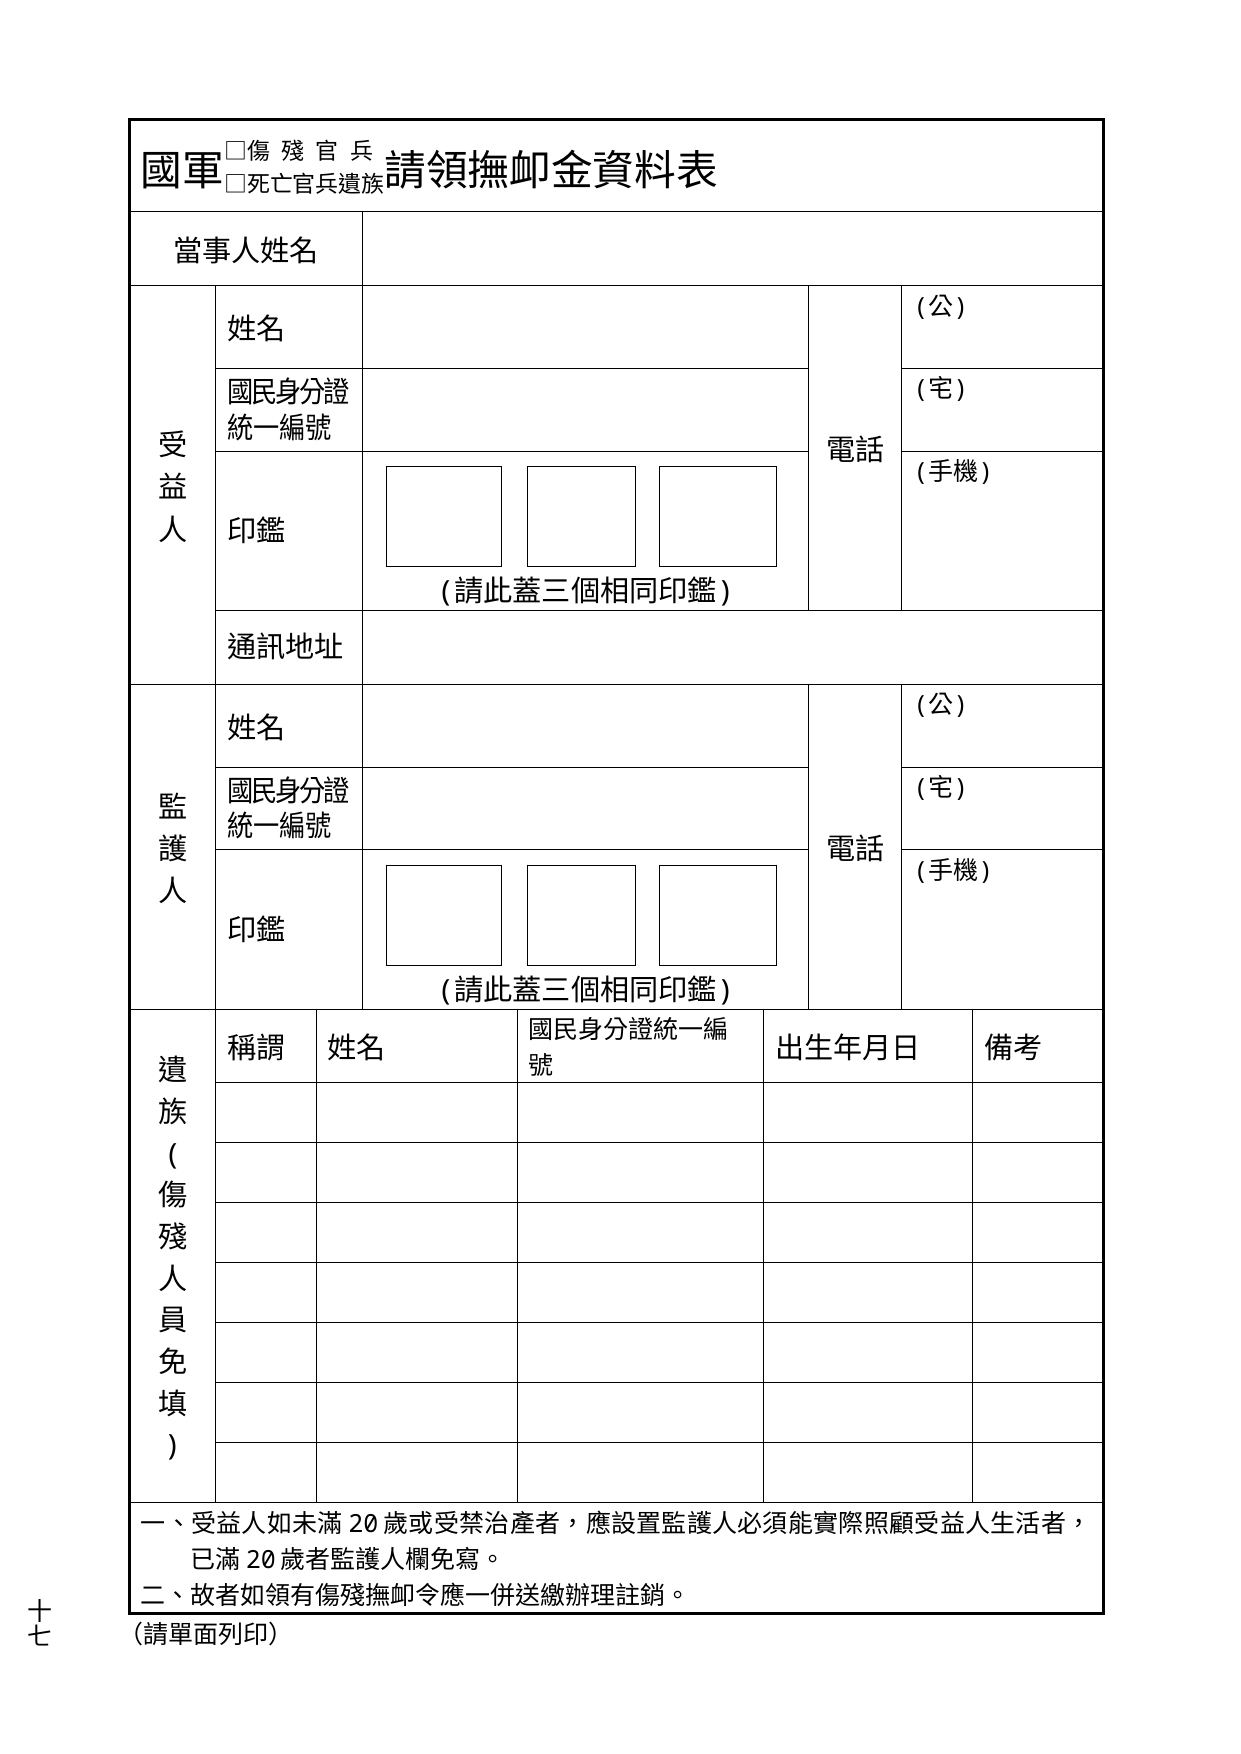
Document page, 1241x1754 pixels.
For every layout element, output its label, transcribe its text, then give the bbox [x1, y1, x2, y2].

table_cell [386, 452, 502, 466]
table_cell [764, 1203, 972, 1262]
table_cell [518, 1083, 763, 1142]
table_cell [363, 685, 808, 767]
table_cell 備考 [973, 1010, 1102, 1082]
table_cell 出生年月日 [764, 1010, 972, 1082]
table_cell [776, 452, 808, 466]
table_cell [216, 1383, 316, 1442]
table_cell [317, 1383, 517, 1442]
table_cell 印鑑 [216, 452, 362, 609]
table_cell [764, 1143, 972, 1202]
table_cell 姓名 [216, 286, 362, 368]
table_cell [518, 1203, 763, 1262]
table_cell 監護人 [131, 685, 215, 1008]
table_cell (公) [902, 286, 1102, 368]
table_cell [527, 850, 636, 864]
table_cell (宅) [902, 369, 1102, 451]
table_cell [502, 865, 527, 965]
table_cell 印鑑 [216, 850, 362, 1008]
table_header 國軍□傷 殘 官 兵□死亡官兵遺族請領撫卹金資料表 [131, 121, 1102, 211]
table_cell 一、受益人如未滿20歲或受禁治產者，應設置監護人必須能實際照顧受益人生活者，已滿20歲者監護人欄免寫。 二、故者如領有傷殘撫卹令應一併送繳辦理註銷。 [0, 1598, 58, 1754]
table_cell 一、受益人如未滿20歲或受禁治產者，應設置監護人必須能實際照顧受益人生活者，已滿20歲者監護人欄免寫。 二、故者如領有傷殘撫卹令應一併送繳辦理註銷。 [131, 1503, 1102, 1612]
table_cell [776, 850, 808, 864]
table_cell 國民身分證 統一編號 [216, 768, 362, 849]
table_cell [216, 1443, 316, 1502]
table_cell (請此蓋三個相同印鑑) [363, 965, 808, 1008]
table_cell [518, 1263, 763, 1322]
table_cell 稱謂 [216, 1010, 316, 1082]
table_cell [777, 865, 808, 965]
table_cell 受益人 [131, 286, 215, 684]
table_cell [660, 467, 776, 566]
table_cell [387, 866, 501, 965]
table_cell [660, 452, 776, 466]
table_cell [636, 452, 659, 466]
table_cell [363, 452, 386, 466]
table_cell [973, 1263, 1102, 1322]
table_cell 遺族(傷殘人員免填) [131, 1010, 215, 1502]
table_cell [363, 850, 386, 864]
table_cell [216, 1203, 316, 1262]
table_cell [216, 1263, 316, 1322]
table_cell [363, 768, 808, 849]
table_cell [636, 865, 659, 965]
table_cell [973, 1443, 1102, 1502]
table_cell [973, 1323, 1102, 1382]
table_cell [777, 466, 808, 566]
table_cell [317, 1443, 517, 1502]
table_cell [973, 1203, 1102, 1262]
table_cell [764, 1383, 972, 1442]
table_cell [363, 212, 1102, 285]
table_cell [518, 1323, 763, 1382]
text （請單面列印） [118, 1615, 1122, 1651]
table_cell [527, 452, 636, 466]
table_cell [973, 1383, 1102, 1442]
table_cell [502, 452, 527, 466]
table_cell [502, 850, 527, 864]
table_cell [973, 1083, 1102, 1142]
table_cell [528, 866, 635, 965]
table_cell [387, 467, 501, 566]
table_cell [216, 1143, 316, 1202]
table_cell (公) [902, 685, 1102, 767]
table_cell [518, 1143, 763, 1202]
table_cell [764, 1083, 972, 1142]
table_cell 姓名 [216, 685, 362, 767]
table_cell [363, 369, 808, 451]
table_cell [363, 286, 808, 368]
table_cell [363, 865, 386, 965]
table_cell [636, 850, 659, 864]
table_cell [363, 611, 1102, 684]
table_cell [764, 1263, 972, 1322]
table_cell [317, 1203, 517, 1262]
table_cell [317, 1323, 517, 1382]
table_cell [636, 466, 659, 566]
table_cell [386, 850, 502, 864]
table_cell (請此蓋三個相同印鑑) [363, 566, 808, 609]
table_cell [528, 467, 635, 566]
table_cell [317, 1143, 517, 1202]
table_cell 國民身分證 統一編號 [216, 369, 362, 451]
table_cell [216, 1083, 316, 1142]
table_cell [363, 466, 386, 566]
table_cell 當事人姓名 [131, 212, 362, 285]
table_cell 電話 [809, 286, 901, 609]
table_cell (手機) [902, 452, 1102, 609]
table_cell [764, 1323, 972, 1382]
table_cell [764, 1443, 972, 1502]
table_cell [502, 466, 527, 566]
table_cell (手機) [902, 850, 1102, 1008]
table_cell [660, 850, 776, 864]
table_cell [660, 866, 776, 965]
table_cell [518, 1443, 763, 1502]
table_cell [973, 1143, 1102, 1202]
table_cell 姓名 [317, 1010, 517, 1082]
table_cell 通訊地址 [216, 611, 362, 684]
table_cell [317, 1263, 517, 1322]
table_cell 電話 [809, 685, 901, 1008]
table_cell [518, 1383, 763, 1442]
table_cell (宅) [902, 768, 1102, 849]
table_cell [317, 1083, 517, 1142]
table_cell 國民身分證統一編號 [518, 1010, 763, 1082]
table_cell [216, 1323, 316, 1382]
